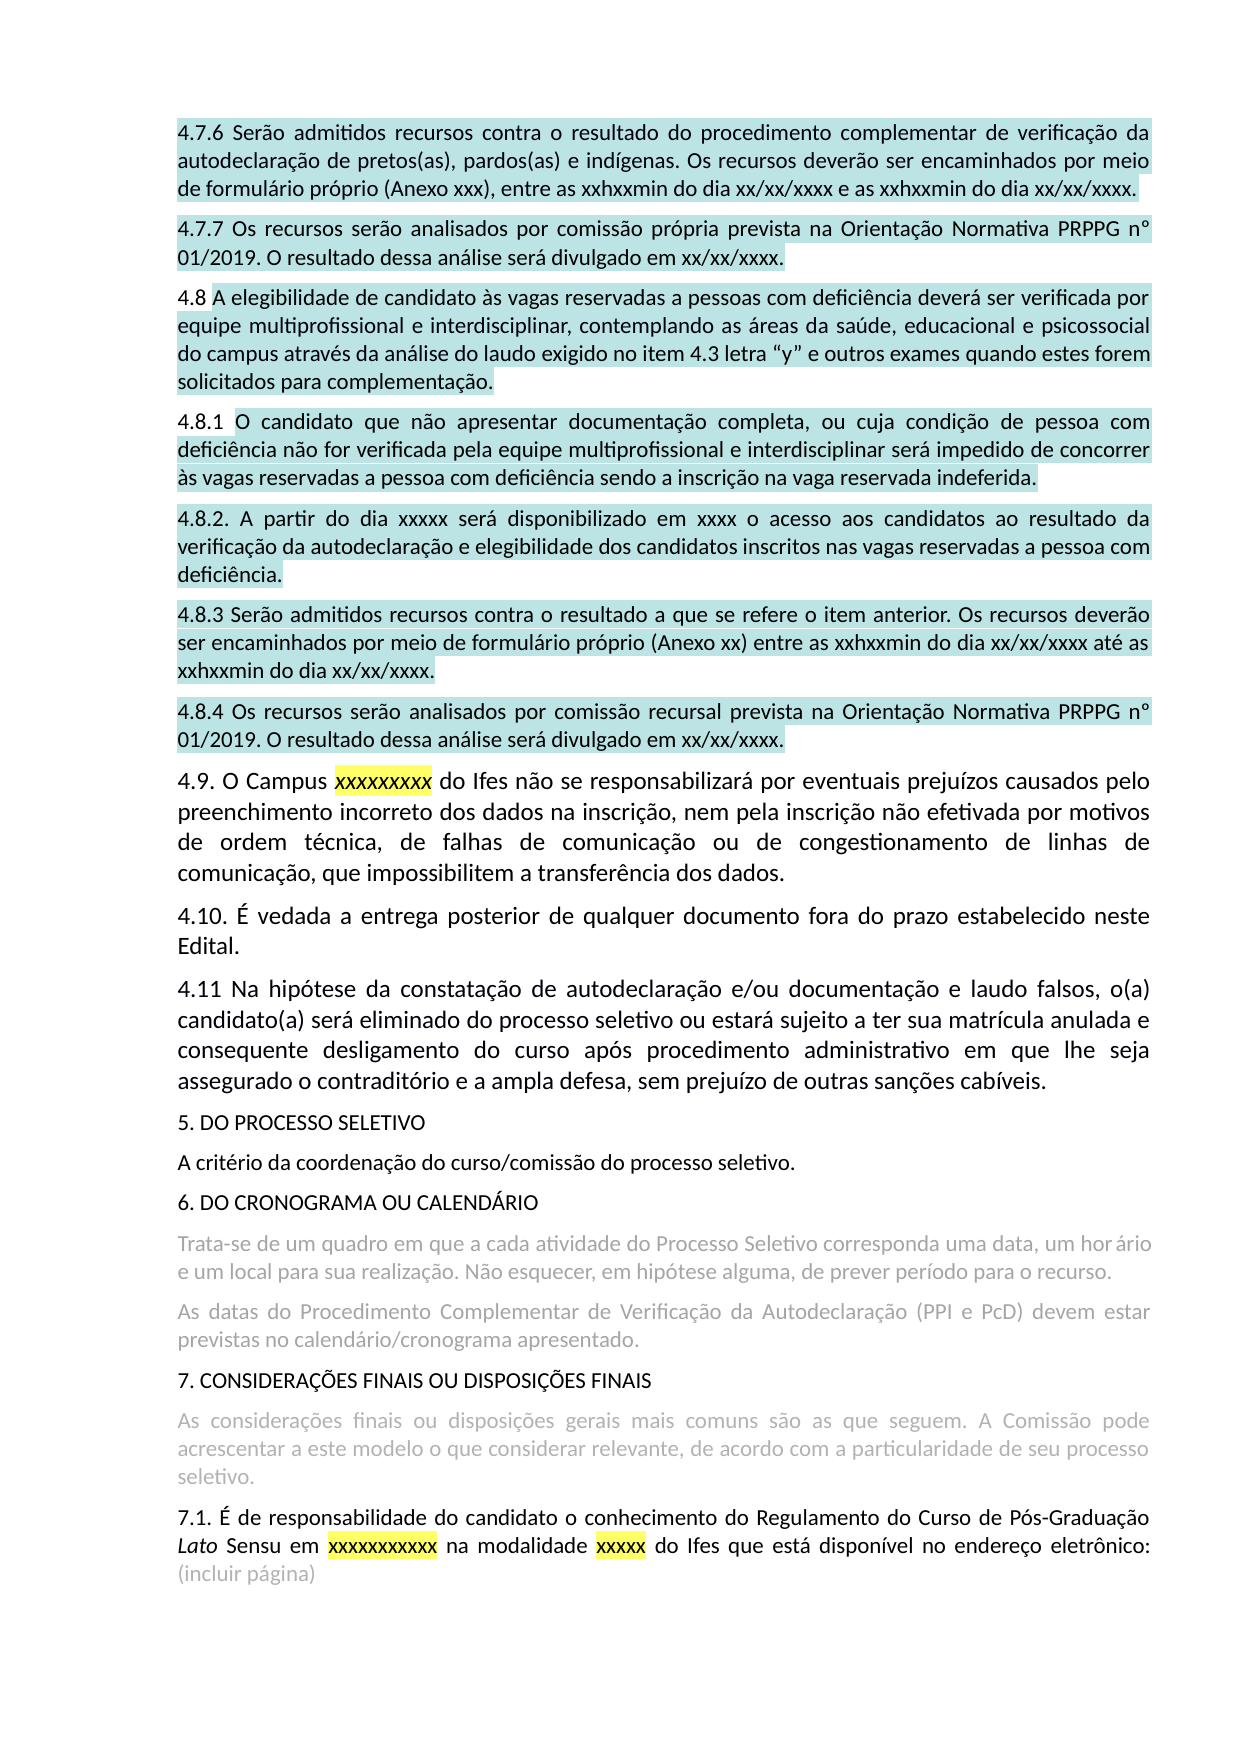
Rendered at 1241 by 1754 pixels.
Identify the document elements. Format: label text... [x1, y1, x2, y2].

text 4.8.2. A partir do dia xxxxx será disponibilizado em xxxx o acesso aos candidatos ao resultado da verificação da autodeclaração e elegibilidade dos candidatos inscritos nas vagas reservadas a pessoa com deficiência. [177, 504, 1152, 588]
text 4.7.6 Serão admitidos recursos contra o resultado do procedimento complementar de verificação da autodeclaração de pretos(as), pardos(as) e indígenas. Os recursos deverão ser encaminhados por meio de formulário próprio (Anexo xxx), entre as xxhxxmin do dia xx/xx/xxxx e as xxhxxmin do dia xx/xx/xxxx. [177, 118, 1152, 202]
text 4.11 Na hipótese da constatação de autodeclaração e/ou documentação e laudo falsos, o(a) candidato(a) será eliminado do processo seletivo ou estará sujeito a ter sua matrícula anulada e consequente desligamento do curso após procedimento administrativo em que lhe seja assegurado o contraditório e a ampla defesa, sem prejuízo de outras sanções cabíveis. [177, 973, 1152, 1095]
text A critério da coordenação do curso/comissão do processo seletivo. [177, 1148, 1152, 1176]
text As datas do Procedimento Complementar de Verificação da Autodeclaração (PPI e PcD) devem estar previstas no calendário/cronograma apresentado. [177, 1297, 1152, 1353]
text 4.8.3 Serão admitidos recursos contra o resultado a que se refere o item anterior. Os recursos deverão ser encaminhados por meio de formulário próprio (Anexo xx) entre as xxhxxmin do dia xx/xx/xxxx até as xxhxxmin do dia xx/xx/xxxx. [177, 600, 1152, 684]
text 4.8.4 Os recursos serão analisados por comissão recursal prevista na Orientação Normativa PRPPG nº 01/2019. O resultado dessa análise será divulgado em xx/xx/xxxx. [177, 697, 1152, 753]
text Trata-se de um quadro em que a cada atividade do Processo Seletivo corresponda uma data, um horário e um local para sua realização. Não esquecer, em hipótese alguma, de prever período para o recurso. [177, 1229, 1152, 1285]
text 4.8 A elegibilidade de candidato às vagas reservadas a pessoas com deficiência deverá ser verificada por equipe multiprofissional e interdisciplinar, contemplando as áreas da saúde, educacional e psicossocial do campus através da análise do laudo exigido no item 4.3 letra “y” e outros exames quando estes forem solicitados para complementação. [177, 283, 1152, 395]
text 7.1. É de responsabilidade do candidato o conhecimento do Regulamento do Curso de Pós-Graduação Lato Sensu em xxxxxxxxxxx na modalidade xxxxx do Ifes que está disponível no endereço eletrônico: (incluir página) [177, 1503, 1152, 1587]
text 4.9. O Campus xxxxxxxxx do Ifes não se responsabilizará por eventuais prejuízos causados pelo preenchimento incorreto dos dados na inscrição, nem pela inscrição não efetivada por motivos de ordem técnica, de falhas de comunicação ou de congestionamento de linhas de comunicação, que impossibilitem a transferência dos dados. [177, 765, 1152, 887]
text 4.7.7 Os recursos serão analisados por comissão própria prevista na Orientação Normativa PRPPG nº 01/2019. O resultado dessa análise será divulgado em xx/xx/xxxx. [177, 214, 1152, 271]
text 4.8.1 O candidato que não apresentar documentação completa, ou cuja condição de pessoa com deficiência não for verificada pela equipe multiprofissional e interdisciplinar será impedido de concorrer às vagas reservadas a pessoa com deficiência sendo a inscrição na vaga reservada indeferida. [177, 407, 1152, 492]
text 4.10. É vedada a entrega posterior de qualquer documento fora do prazo estabelecido neste Edital. [177, 900, 1152, 961]
text 5. DO PROCESSO SELETIVO [177, 1108, 1152, 1136]
text As considerações finais ou disposições gerais mais comuns são as que seguem. A Comissão pode acrescentar a este modelo o que considerar relevante, de acordo com a particularidade de seu processo seletivo. [177, 1406, 1152, 1490]
text 6. DO CRONOGRAMA OU CALENDÁRIO [177, 1188, 1152, 1217]
text 7. CONSIDERAÇÕES FINAIS OU DISPOSIÇÕES FINAIS [177, 1366, 1152, 1394]
